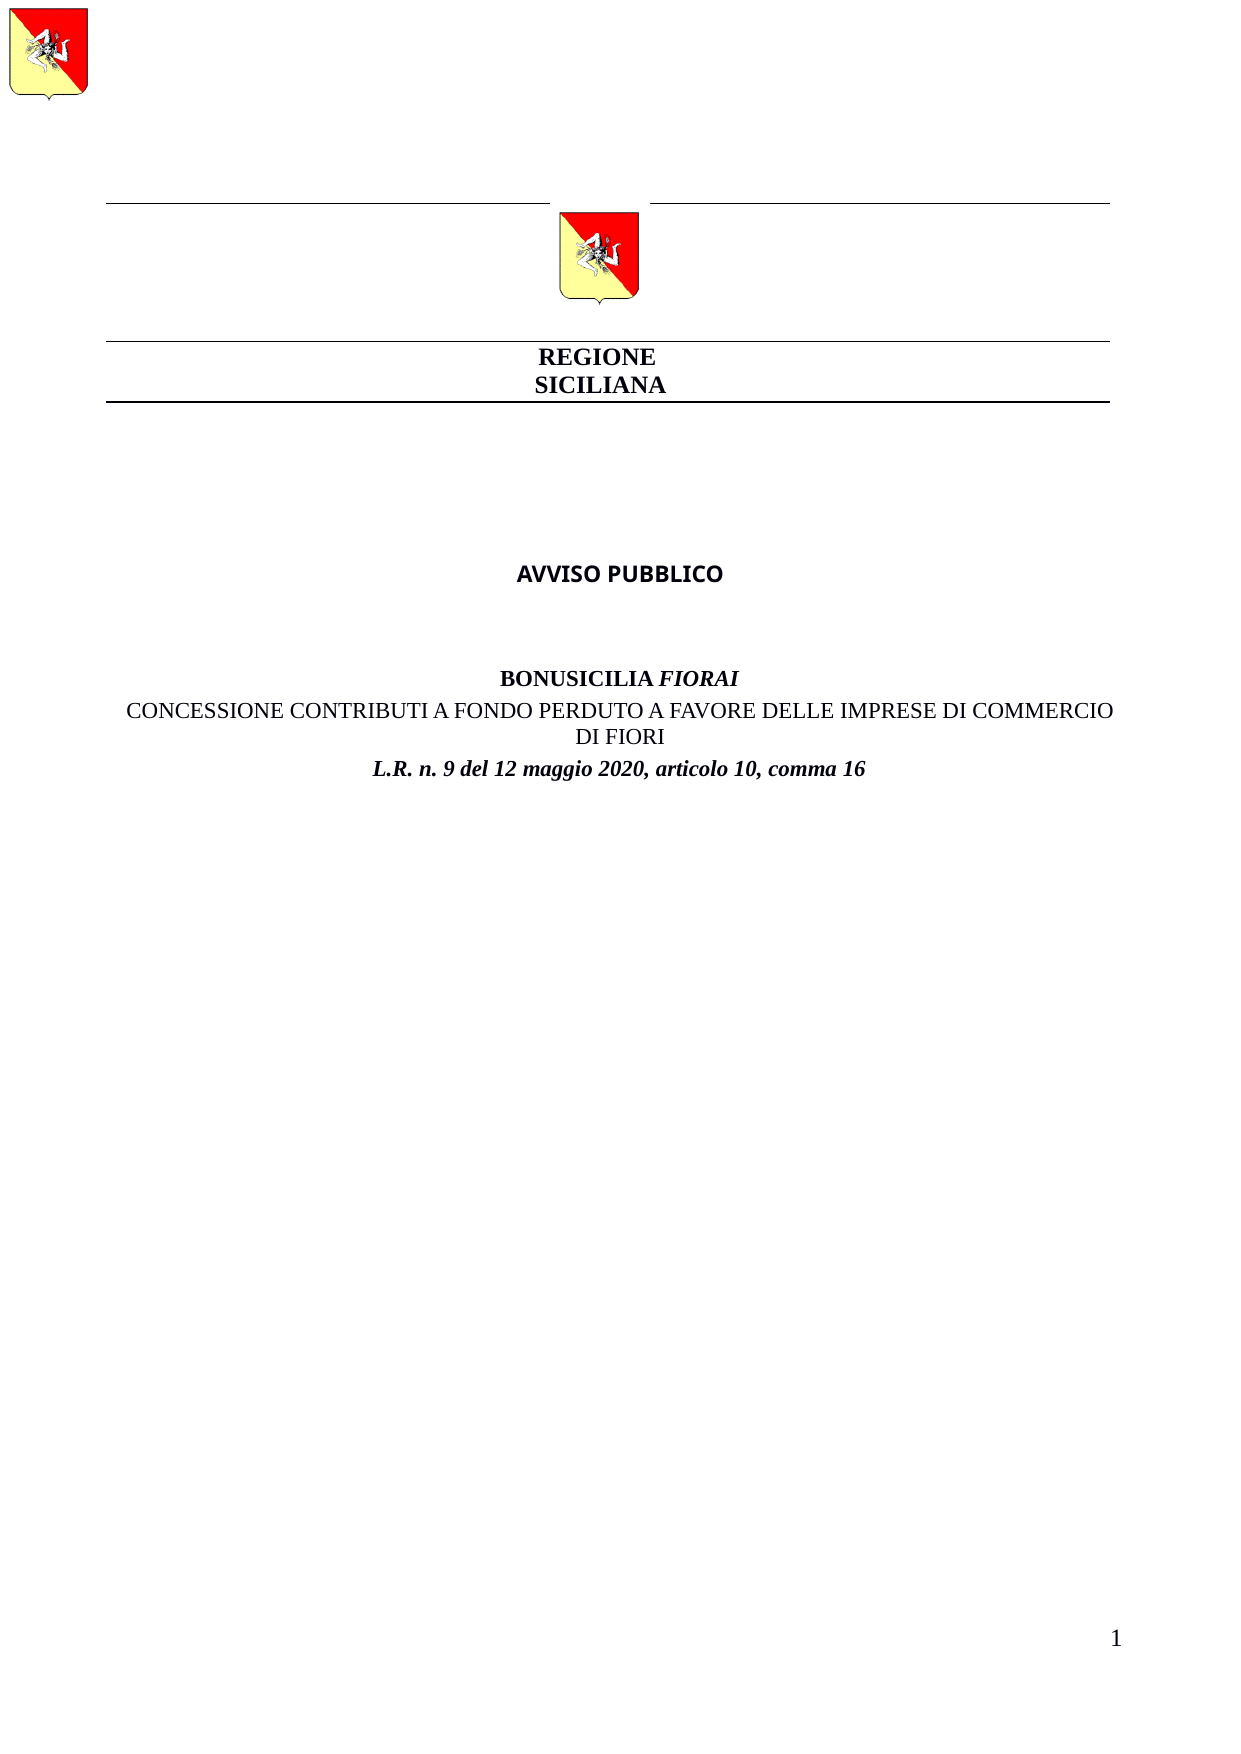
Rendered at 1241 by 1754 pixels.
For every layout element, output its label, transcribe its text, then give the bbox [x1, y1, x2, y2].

text AVVISO PUBBLICO [118, 558, 1122, 589]
table_header [758, 204, 1110, 341]
table_header [106, 204, 443, 341]
table_header [443, 204, 757, 341]
picture [0, 0, 100, 108]
table_cell REGIONE SICILIANA [443, 342, 757, 401]
text BONUSICILIA FIORAI [118, 664, 1122, 691]
text L.R. n. 9 del 12 maggio 2020, articolo 10, comma 16 [118, 755, 1122, 782]
table_cell [758, 342, 1110, 401]
picture [550, 203, 651, 312]
table_cell [106, 342, 443, 401]
text CONCESSIONE CONTRIBUTI A FONDO PERDUTO A FAVORE DELLE IMPRESE DI COMMERCIO DI FIORI [118, 697, 1122, 749]
